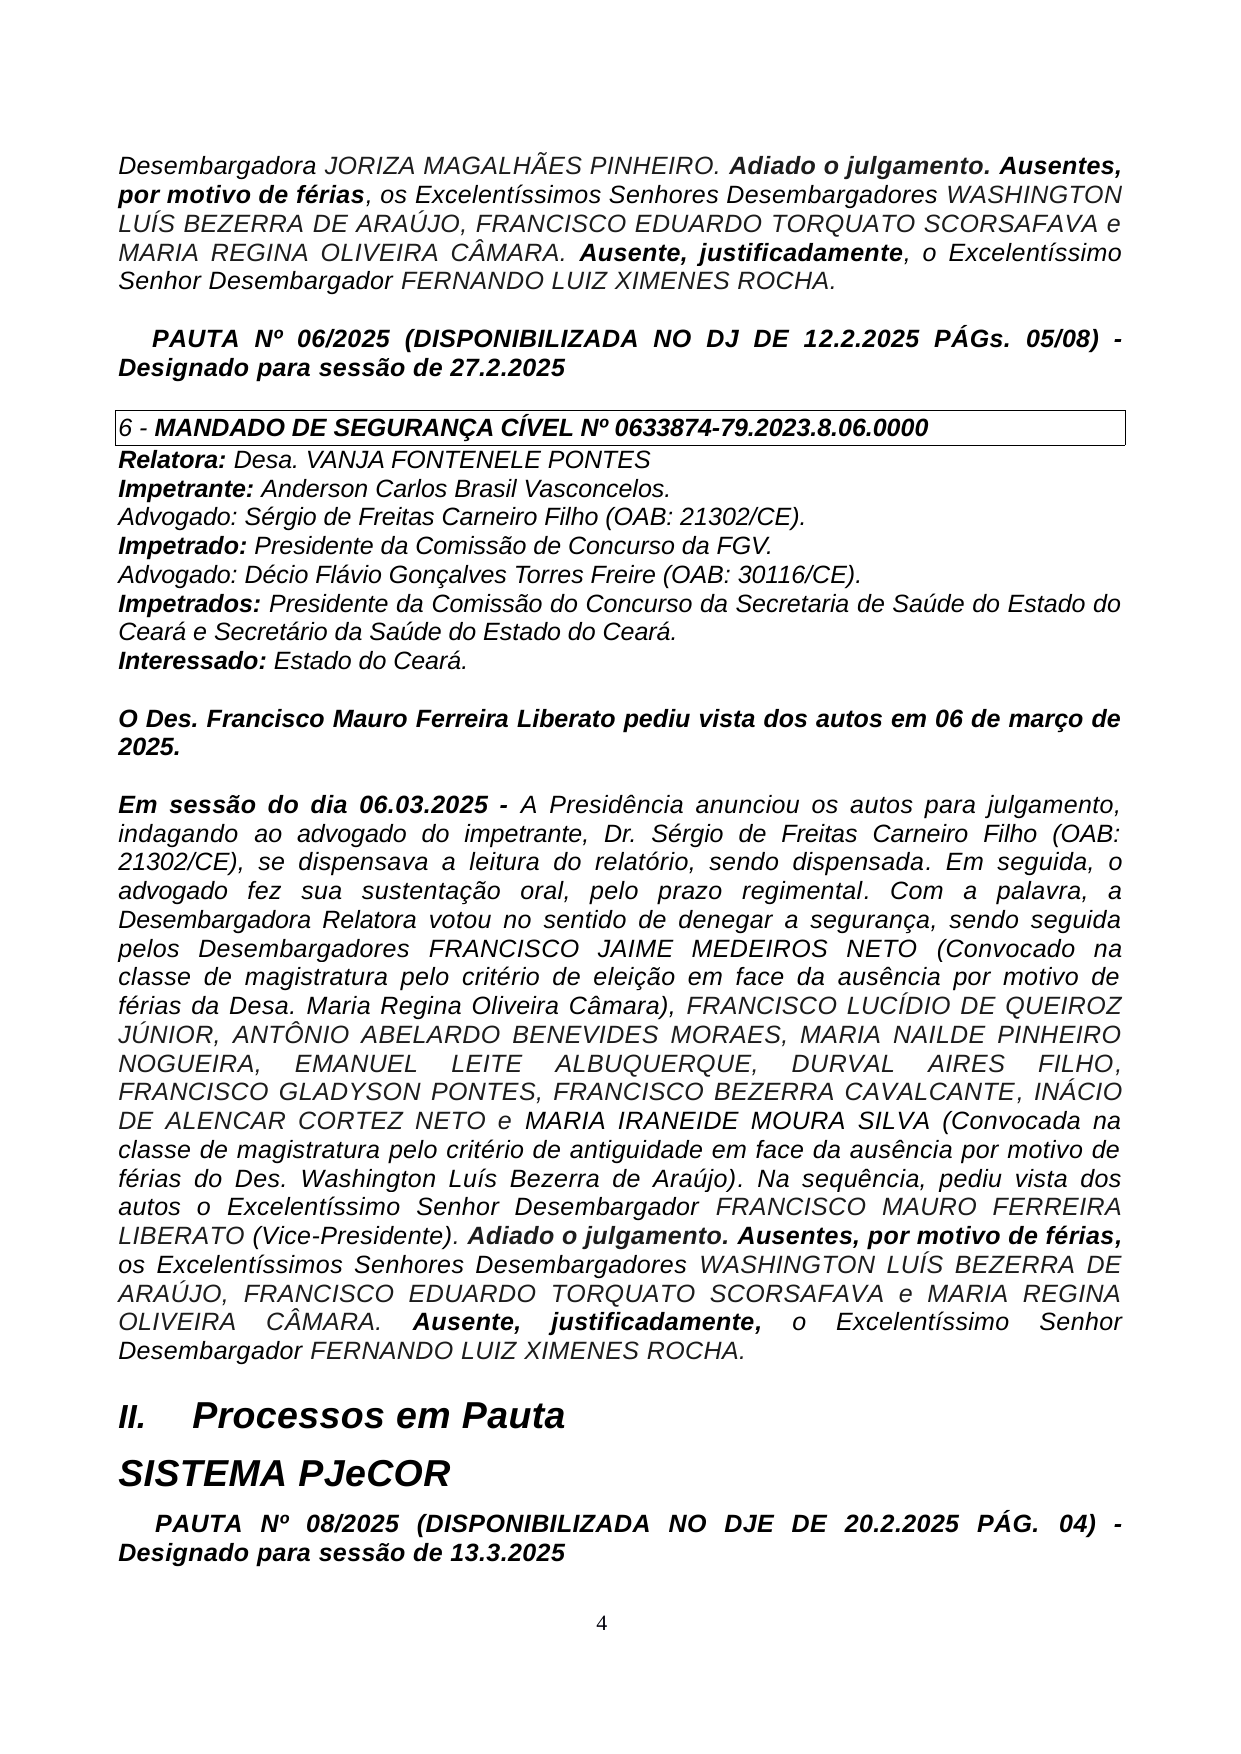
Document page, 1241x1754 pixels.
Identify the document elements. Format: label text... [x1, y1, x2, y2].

list Processos em Pauta [118, 1393, 1122, 1437]
list Impetrado: Presidente da Comissão de Concurso da FGV. [118, 531, 1122, 560]
list  PAUTA Nº 08/2025 (DISPONIBILIZADA NO DJE DE 20.2.2025 PÁG. 04) - Designado para sessão de 13.3.2025 [118, 1509, 1122, 1567]
text O Des. Francisco Mauro Ferreira Liberato pediu vista dos autos em 06 de março de 2025. [118, 703, 1122, 761]
list Interessado: Estado do Ceará. [118, 646, 1122, 675]
text SISTEMA PJeCOR [118, 1451, 1122, 1494]
list Advogado: Décio Flávio Gonçalves Torres Freire (OAB: 30116/CE). [118, 560, 1122, 588]
list Advogado: Sérgio de Freitas Carneiro Filho (OAB: 21302/CE). [118, 502, 1122, 531]
list Relatora: Desa. VANJA FONTENELE PONTES [118, 446, 1122, 473]
text Em sessão do dia 06.03.2025 - A Presidência anunciou os autos para julgamento, indagando ao advogado do impetrante, Dr. Sérgio de Freitas Carneiro Filho (OAB: 21302/CE), se dispensava a leitura do relatório, sendo dispensada. Em seguida, o advogado fez sua sustentação oral, pelo prazo regimental. Com a palavra, a Desembargadora Relatora votou no sentido de denegar a segurança, sendo seguida pelos Desembargadores FRANCISCO JAIME MEDEIROS NETO (Convocado na classe de magistratura pelo critério de eleição em face da ausência por motivo de férias da Desa. Maria Regina Oliveira Câmara), FRANCISCO LUCÍDIO DE QUEIROZ JÚNIOR, ANTÔNIO ABELARDO BENEVIDES MORAES, MARIA NAILDE PINHEIRO NOGUEIRA, EMANUEL LEITE ALBUQUERQUE, DURVAL AIRES FILHO, FRANCISCO GLADYSON PONTES, FRANCISCO BEZERRA CAVALCANTE, INÁCIO DE ALENCAR CORTEZ NETO e MARIA IRANEIDE MOURA SILVA (Convocada na classe de magistratura pelo critério de antiguidade em face da ausência por motivo de férias do Des. Washington Luís Bezerra de Araújo). Na sequência, pediu vista dos autos o Excelentíssimo Senhor Desembargador FRANCISCO MAURO FERREIRA LIBERATO (Vice-Presidente). Adiado o julgamento. Ausentes, por motivo de férias, os Excelentíssimos Senhores Desembargadores WASHINGTON LUÍS BEZERRA DE ARAÚJO, FRANCISCO EDUARDO TORQUATO SCORSAFAVA e MARIA REGINA OLIVEIRA CÂMARA. Ausente, justificadamente, o Excelentíssimo Senhor Desembargador FERNANDO LUIZ XIMENES ROCHA. [118, 790, 1122, 1365]
list 6 - MANDADO DE SEGURANÇA CÍVEL Nº 0633874-79.2023.8.06.0000 [116, 411, 1125, 445]
list  PAUTA Nº 06/2025 (DISPONIBILIZADA NO DJ DE 12.2.2025 PÁGs. 05/08) - Designado para sessão de 27.2.2025 [118, 324, 1122, 381]
list Impetrados: Presidente da Comissão do Concurso da Secretaria de Saúde do Estado do Ceará e Secretário da Saúde do Estado do Ceará. [118, 588, 1122, 646]
list Impetrante: Anderson Carlos Brasil Vasconcelos. [118, 473, 1122, 502]
text Desembargadora JORIZA MAGALHÃES PINHEIRO. Adiado o julgamento. Ausentes, por motivo de férias, os Excelentíssimos Senhores Desembargadores WASHINGTON LUÍS BEZERRA DE ARAÚJO, FRANCISCO EDUARDO TORQUATO SCORSAFAVA e MARIA REGINA OLIVEIRA CÂMARA. Ausente, justificadamente, o Excelentíssimo Senhor Desembargador FERNANDO LUIZ XIMENES ROCHA. [118, 151, 1122, 295]
